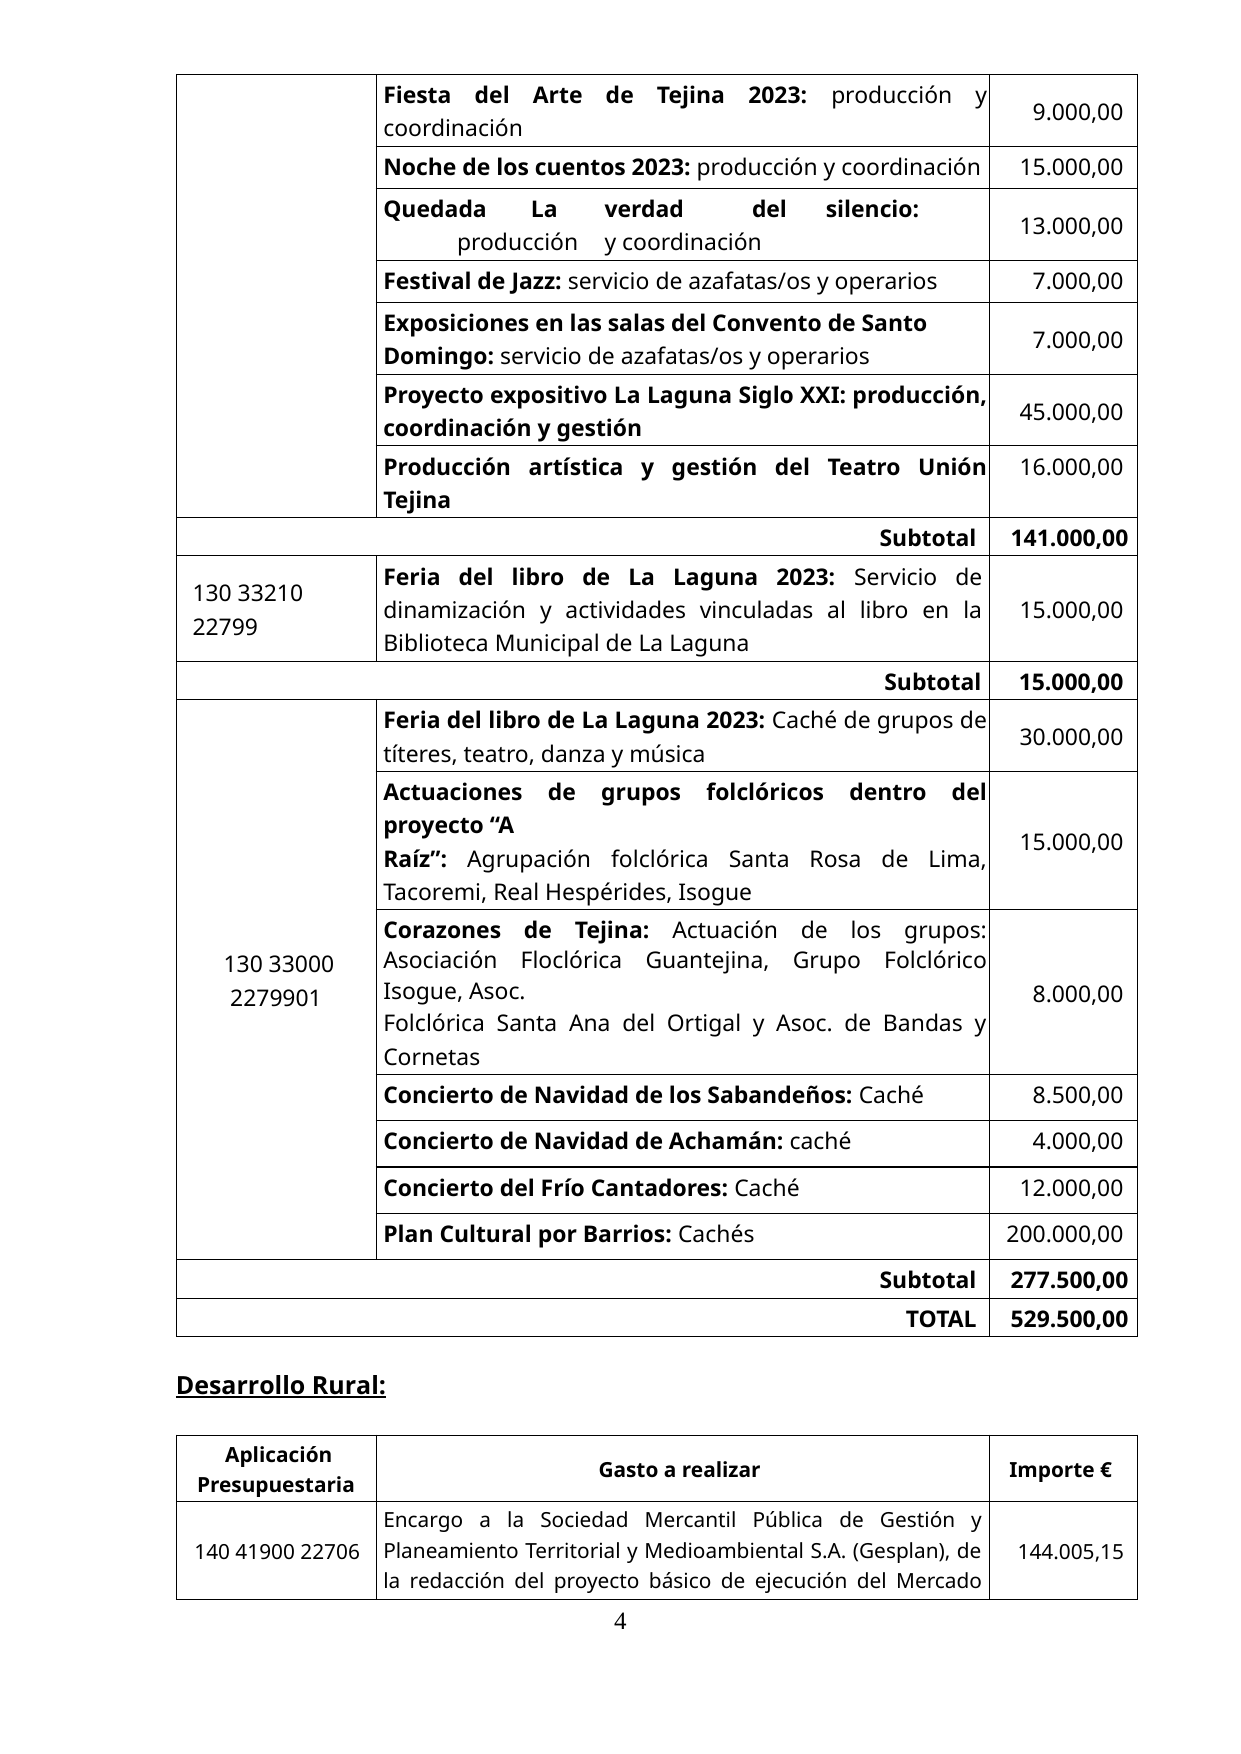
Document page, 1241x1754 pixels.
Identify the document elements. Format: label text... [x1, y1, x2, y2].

table_cell Concierto de Navidad de los Sabandeños: Caché [377, 1075, 989, 1120]
table_cell 200.000,00 [990, 1214, 1137, 1259]
table_cell Subtotal [177, 662, 989, 699]
table_cell 7.000,00 [990, 261, 1137, 302]
table_cell 7.000,00 [990, 303, 1137, 373]
table_cell 130 33000 2279901 [177, 700, 376, 1259]
table_cell 15.000,00 [990, 662, 1137, 699]
table_cell Festival de Jazz: servicio de azafatas/os y operarios [377, 261, 989, 302]
table_header Aplicación Presupuestaria [177, 1436, 376, 1501]
table_cell 4.000,00 [990, 1121, 1137, 1166]
text Desarrollo Rural: [176, 1367, 1063, 1402]
table_cell Fiesta del Arte de Tejina 2023: producción y coordinación [377, 75, 989, 146]
table_cell 277.500,00 [990, 1260, 1137, 1297]
table_cell 141.000,00 [990, 518, 1137, 555]
table_cell Feria del libro de La Laguna 2023: Servicio de dinamización y actividades vinculadas al libro en la Biblioteca Municipal de La Laguna [377, 556, 989, 661]
table_cell 45.000,00 [990, 375, 1137, 445]
table_cell Encargo a la Sociedad Mercantil Pública de Gestión y Planeamiento Territorial y Medioambiental S.A. (Gesplan), de la redacción del proyecto básico de ejecución del Mercado [377, 1502, 989, 1599]
table_cell Feria del libro de La Laguna 2023: Caché de grupos de títeres, teatro, danza y música [377, 700, 989, 771]
table_header Importe € [990, 1436, 1137, 1501]
table_cell 15.000,00 [990, 772, 1137, 909]
table_cell 12.000,00 [990, 1168, 1137, 1213]
table_cell 8.500,00 [990, 1075, 1137, 1120]
table_cell Exposiciones en las salas del Convento de Santo Domingo: servicio de azafatas/os y operarios [377, 303, 989, 373]
table_cell Concierto del Frío Cantadores: Caché [377, 1168, 989, 1213]
table_cell 144.005,15 [990, 1502, 1137, 1599]
table_cell Concierto de Navidad de Achamán: caché [377, 1121, 989, 1166]
table_cell 529.500,00 [990, 1299, 1137, 1336]
table_cell Corazones de Tejina: Actuación de los grupos: Asociación Floclórica Guantejina, Grupo Folclórico Isogue, Asoc. Folclórica Santa Ana del Ortigal y Asoc. de Bandas y Cornetas [377, 910, 989, 1074]
table_cell 8.000,00 [990, 910, 1137, 1074]
table_cell [177, 75, 376, 517]
table_cell 140 41900 22706 [177, 1502, 376, 1599]
table_cell Subtotal [177, 518, 989, 555]
table_cell 130 33210 22799 [177, 556, 376, 661]
table_cell 30.000,00 [990, 700, 1137, 771]
table_cell Noche de los cuentos 2023: producción y coordinación [377, 147, 989, 188]
table_header Gasto a realizar [377, 1436, 989, 1501]
table_cell 13.000,00 [990, 189, 1137, 259]
table_cell 15.000,00 [990, 556, 1137, 661]
table_cell Producción artística y gestión del Teatro Unión Tejina [377, 446, 989, 517]
table_cell Plan Cultural por Barrios: Cachés [377, 1214, 989, 1259]
table_cell 16.000,00 [990, 446, 1137, 517]
table_cell 15.000,00 [990, 147, 1137, 188]
table_cell Subtotal [177, 1260, 989, 1297]
table_cell Quedada La verdad del silencio: producción y coordinación [377, 189, 989, 259]
table_cell Actuaciones de grupos folclóricos dentro del proyecto “A Raíz”: Agrupación folclórica Santa Rosa de Lima, Tacoremi, Real Hespérides, Isogue [377, 772, 989, 909]
table_cell TOTAL [177, 1299, 989, 1336]
table_cell Proyecto expositivo La Laguna Siglo XXI: producción, coordinación y gestión [377, 375, 989, 445]
table_cell 9.000,00 [990, 75, 1137, 146]
